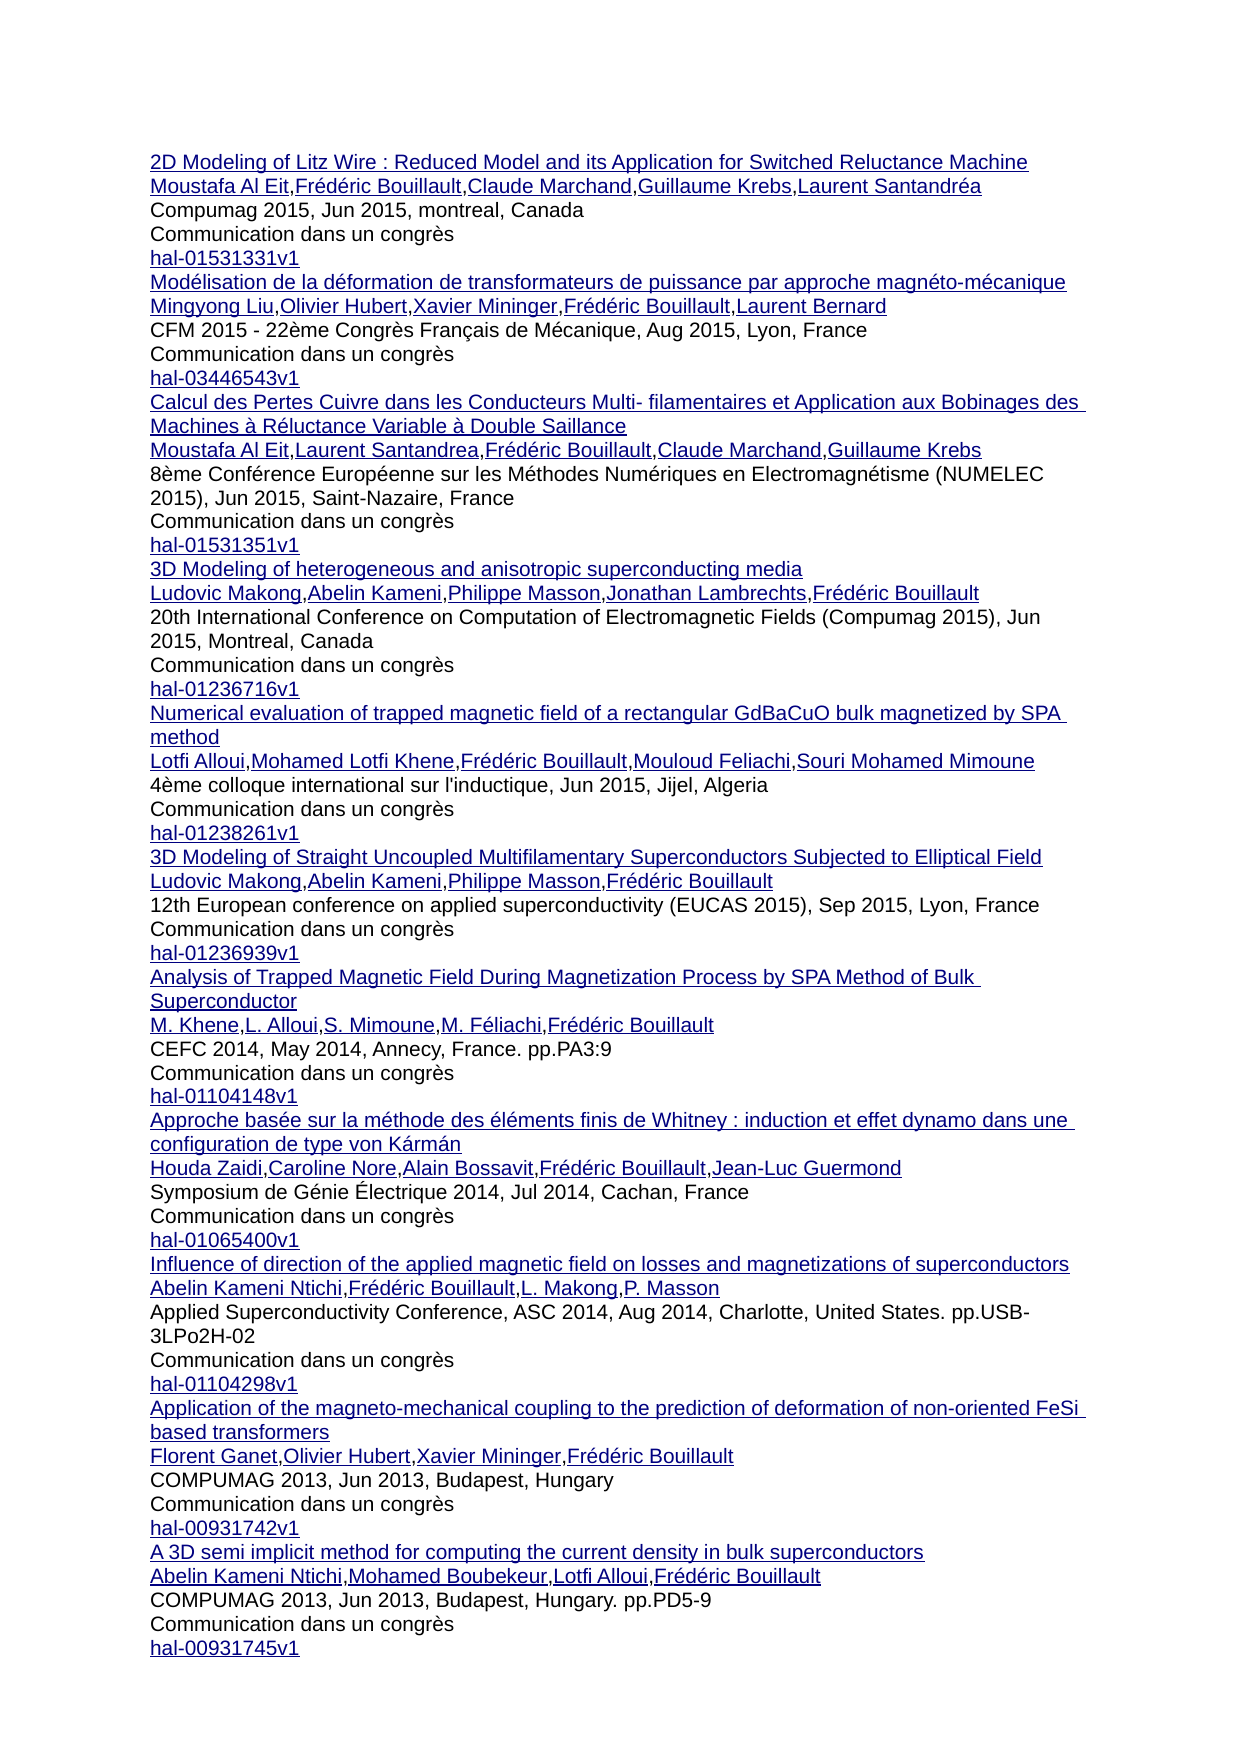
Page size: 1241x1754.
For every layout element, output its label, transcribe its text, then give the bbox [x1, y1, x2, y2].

table_cell Analysis of Trapped Magnetic Field During Magnetization Process by SPA Method of Bulk Superconductor M. Khene,L. Alloui,S. Mimoune,M. Féliachi,Frédéric Bouillault CEFC 2014, May 2014, Annecy, France. pp.PA3:9 Communication dans un congrès hal-01104148v1 [150, 965, 1090, 1108]
table_cell 3D Modeling of heterogeneous and anisotropic superconducting media Ludovic Makong,Abelin Kameni,Philippe Masson,Jonathan Lambrechts,Frédéric Bouillault 20th International Conference on Computation of Electromagnetic Fields (Compumag 2015), Jun 2015, Montreal, Canada Communication dans un congrès hal-01236716v1 [150, 557, 1090, 701]
table_cell Modélisation de la déformation de transformateurs de puissance par approche magnéto-mécanique Mingyong Liu,Olivier Hubert,Xavier Mininger,Frédéric Bouillault,Laurent Bernard CFM 2015 - 22ème Congrès Français de Mécanique, Aug 2015, Lyon, France Communication dans un congrès hal-03446543v1 [150, 270, 1090, 389]
table_cell A 3D semi implicit method for computing the current density in bulk superconductors Abelin Kameni Ntichi,Mohamed Boubekeur,Lotfi Alloui,Frédéric Bouillault COMPUMAG 2013, Jun 2013, Budapest, Hungary. pp.PD5-9 Communication dans un congrès hal-00931745v1 [150, 1540, 1090, 1659]
table_cell Application of the magneto-mechanical coupling to the prediction of deformation of non-oriented FeSi based transformers Florent Ganet,Olivier Hubert,Xavier Mininger,Frédéric Bouillault COMPUMAG 2013, Jun 2013, Budapest, Hungary Communication dans un congrès hal-00931742v1 [150, 1396, 1090, 1539]
table_cell Influence of direction of the applied magnetic field on losses and magnetizations of superconductors Abelin Kameni Ntichi,Frédéric Bouillault,L. Makong,P. Masson Applied Superconductivity Conference, ASC 2014, Aug 2014, Charlotte, United States. pp.USB-3LPo2H-02 Communication dans un congrès hal-01104298v1 [150, 1252, 1090, 1396]
table_cell Numerical evaluation of trapped magnetic field of a rectangular GdBaCuO bulk magnetized by SPA method Lotfi Alloui,Mohamed Lotfi Khene,Frédéric Bouillault,Mouloud Feliachi,Souri Mohamed Mimoune 4ème colloque international sur l'inductique, Jun 2015, Jijel, Algeria Communication dans un congrès hal-01238261v1 [150, 701, 1090, 845]
table_cell Calcul des Pertes Cuivre dans les Conducteurs Multi- filamentaires et Application aux Bobinages des Machines à Réluctance Variable à Double Saillance Moustafa Al Eit,Laurent Santandrea,Frédéric Bouillault,Claude Marchand,Guillaume Krebs 8ème Conférence Européenne sur les Méthodes Numériques en Electromagnétisme (NUMELEC 2015), Jun 2015, Saint-Nazaire, France Communication dans un congrès hal-01531351v1 [150, 390, 1090, 557]
table_cell 3D Modeling of Straight Uncoupled Multifilamentary Superconductors Subjected to Elliptical Field Ludovic Makong,Abelin Kameni,Philippe Masson,Frédéric Bouillault 12th European conference on applied superconductivity (EUCAS 2015), Sep 2015, Lyon, France Communication dans un congrès hal-01236939v1 [150, 845, 1090, 964]
table_cell 2D Modeling of Litz Wire : Reduced Model and its Application for Switched Reluctance Machine Moustafa Al Eit,Frédéric Bouillault,Claude Marchand,Guillaume Krebs,Laurent Santandréa Compumag 2015, Jun 2015, montreal, Canada Communication dans un congrès hal-01531331v1 [150, 150, 1090, 270]
table_cell Approche basée sur la méthode des éléments finis de Whitney : induction et effet dynamo dans une configuration de type von Kármán Houda Zaidi,Caroline Nore,Alain Bossavit,Frédéric Bouillault,Jean-Luc Guermond Symposium de Génie Électrique 2014, Jul 2014, Cachan, France Communication dans un congrès hal-01065400v1 [150, 1108, 1090, 1252]
